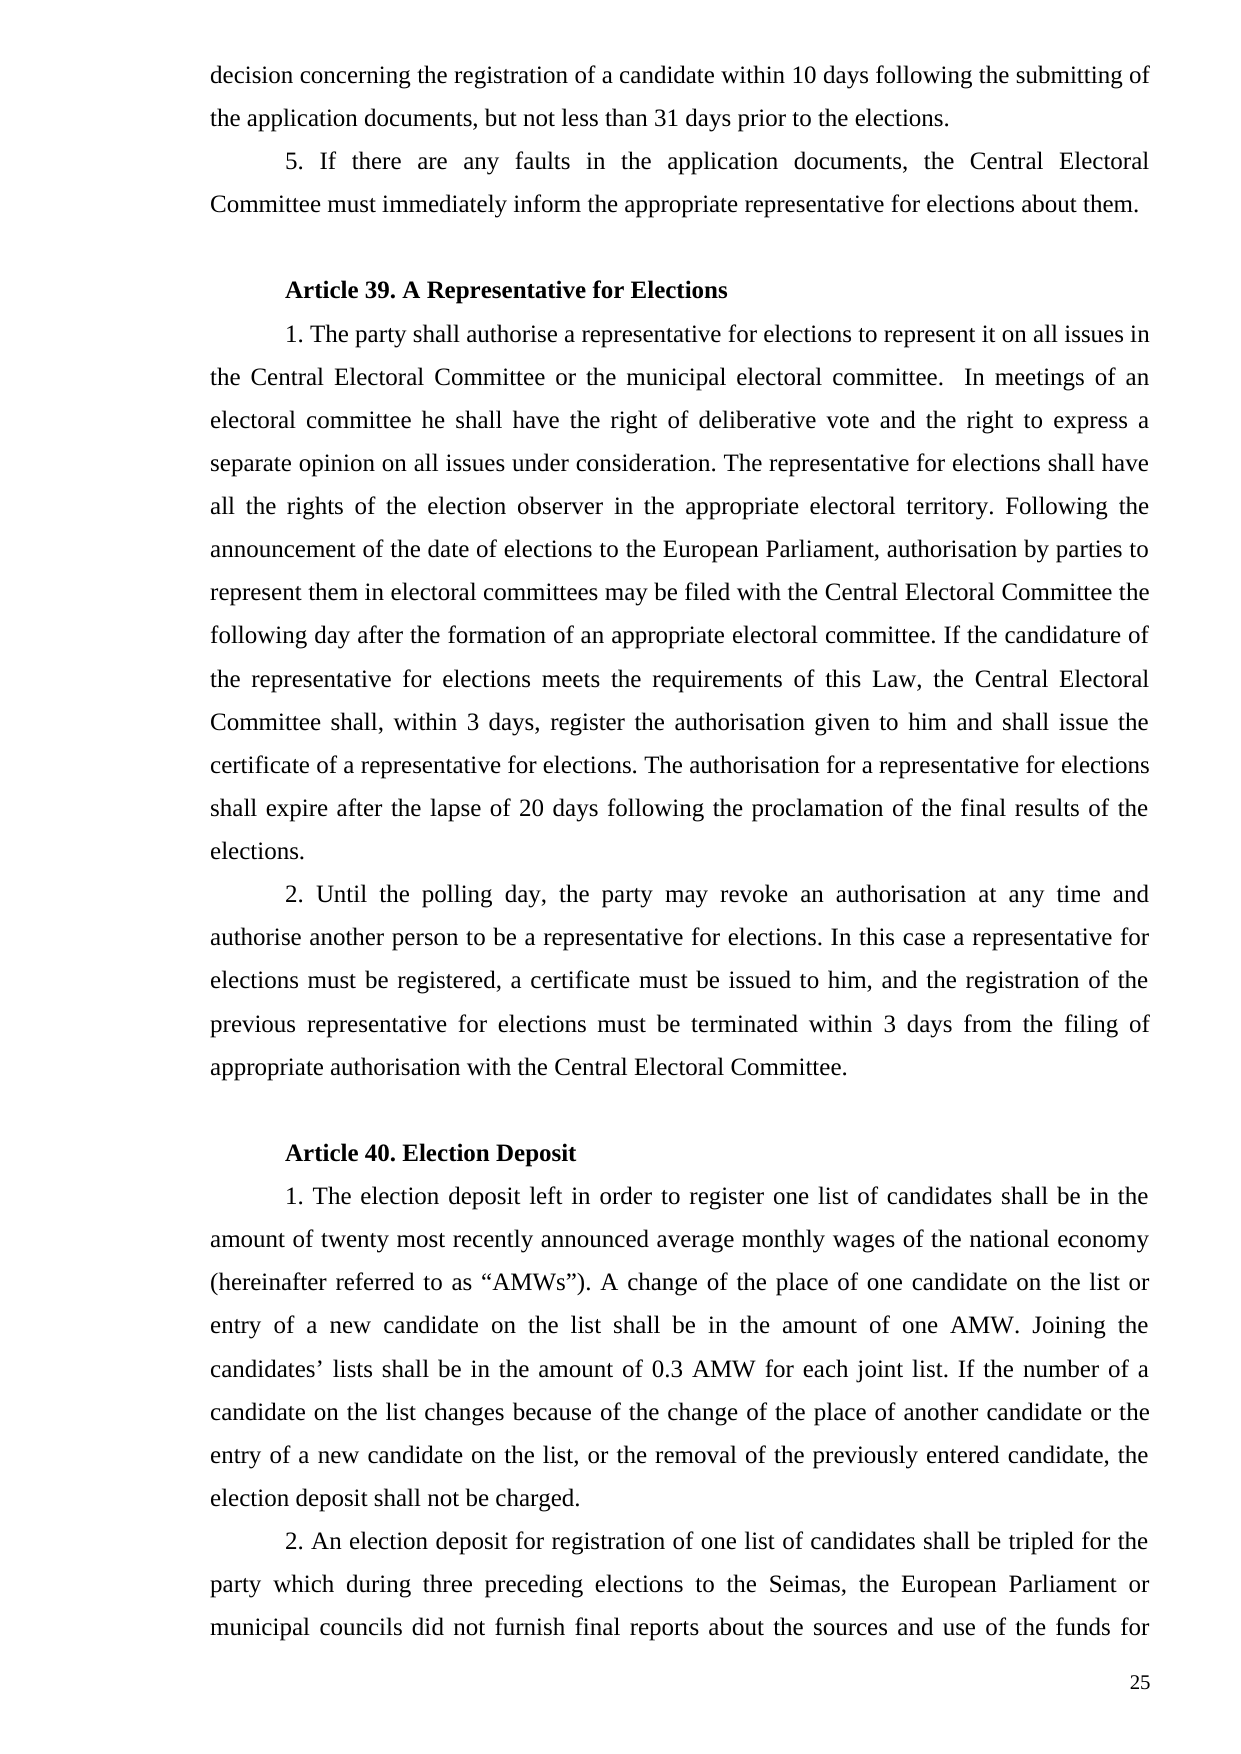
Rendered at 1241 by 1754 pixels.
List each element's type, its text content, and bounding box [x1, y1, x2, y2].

text 2. An election deposit for registration of one list of candidates shall be tripled for the party which during three preceding elections to the Seimas, the European Parliament or municipal councils did not furnish final reports about the sources and use of the funds for [210, 1526, 1151, 1641]
text Article 39. A Representative for Elections [210, 276, 1151, 304]
text Article 40. Election Deposit [210, 1138, 1151, 1167]
text 1. The party shall authorise a representative for elections to represent it on all issues in the Central Electoral Committee or the municipal electoral committee. In meetings of an electoral committee he shall have the right of deliberative vote and the right to express a separate opinion on all issues under consideration. The representative for elections shall have all the rights of the election observer in the appropriate electoral territory. Following the announcement of the date of elections to the European Parliament, authorisation by parties to represent them in electoral committees may be filed with the Central Electoral Committee the following day after the formation of an appropriate electoral committee. If the candidature of the representative for elections meets the requirements of this Law, the Central Electoral Committee shall, within 3 days, register the authorisation given to him and shall issue the certificate of a representative for elections. The authorisation for a representative for elections shall expire after the lapse of 20 days following the proclamation of the final results of the elections. [210, 319, 1151, 865]
text 5. If there are any faults in the application documents, the Central Electoral Committee must immediately inform the appropriate representative for elections about them. [210, 146, 1151, 218]
text decision concerning the registration of a candidate within 10 days following the submitting of the application documents, but not less than 31 days prior to the elections. [210, 60, 1151, 132]
text 2. Until the polling day, the party may revoke an authorisation at any time and authorise another person to be a representative for elections. In this case a representative for elections must be registered, a certificate must be issued to him, and the registration of the previous representative for elections must be terminated within 3 days from the filing of appropriate authorisation with the Central Electoral Committee. [210, 879, 1151, 1081]
text 1. The election deposit left in order to register one list of candidates shall be in the amount of twenty most recently announced average monthly wages of the national economy (hereinafter referred to as “AMWs”). A change of the place of one candidate on the list or entry of a new candidate on the list shall be in the amount of one AMW. Joining the candidates’ lists shall be in the amount of 0.3 AMW for each joint list. If the number of a candidate on the list changes because of the change of the place of another candidate or the entry of a new candidate on the list, or the removal of the previously entered candidate, the election deposit shall not be charged. [210, 1181, 1151, 1512]
